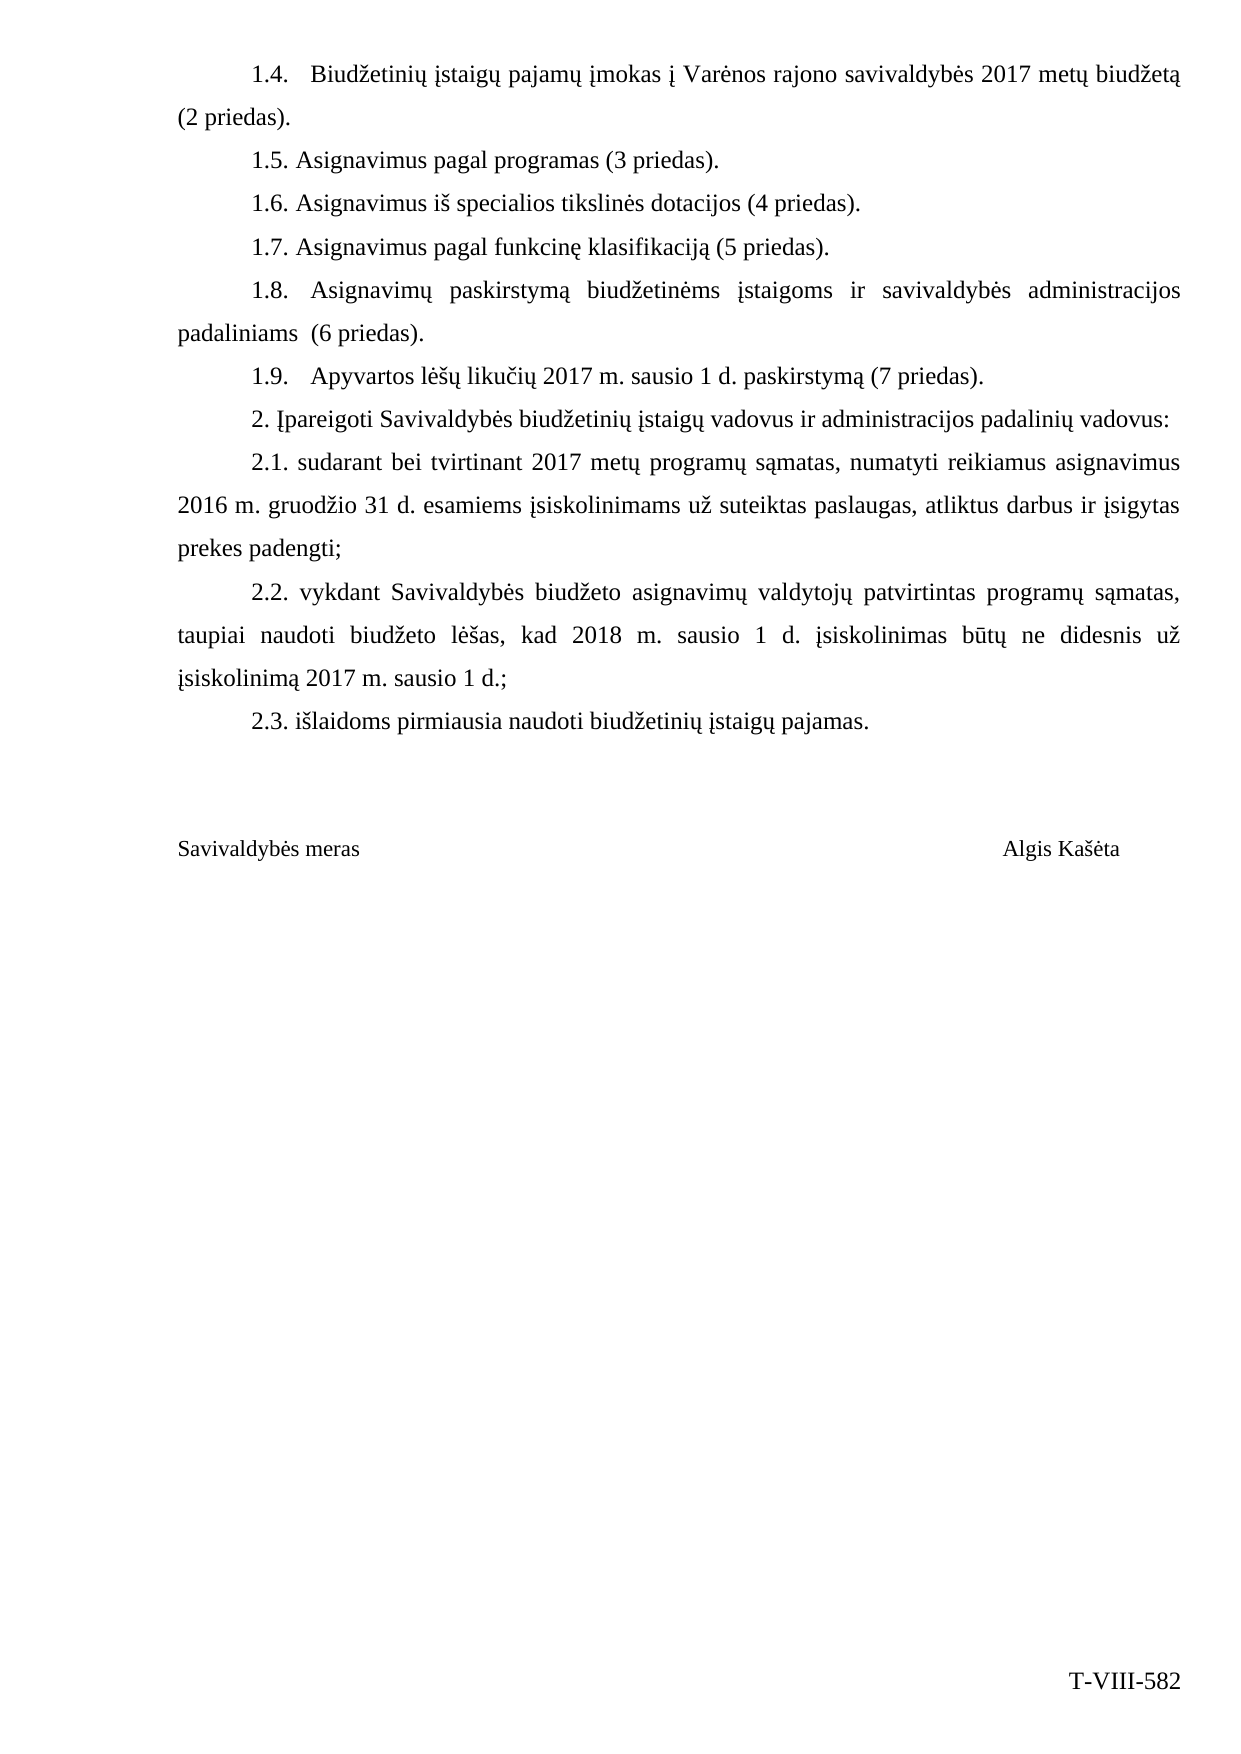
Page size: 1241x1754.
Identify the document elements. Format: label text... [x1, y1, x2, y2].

text 1.8. Asignavimų paskirstymą biudžetinėms įstaigoms ir savivaldybės administracijos padaliniams (6 priedas). [177, 275, 1181, 347]
text 2.3. išlaidoms pirmiausia naudoti biudžetinių įstaigų pajamas. [251, 706, 1181, 735]
text 2.1. sudarant bei tvirtinant 2017 metų programų sąmatas, numatyti reikiamus asignavimus 2016 m. gruodžio 31 d. esamiems įsiskolinimams už suteiktas paslaugas, atliktus darbus ir įsigytas prekes padengti; [177, 447, 1181, 562]
text 1.4. Biudžetinių įstaigų pajamų įmokas į Varėnos rajono savivaldybės 2017 metų biudžetą (2 priedas). [177, 59, 1181, 131]
text Savivaldybės meras Algis Kašėta [177, 835, 1181, 862]
text 1.6. Asignavimus iš specialios tikslinės dotacijos (4 priedas). [177, 188, 1181, 217]
text 2.2. vykdant Savivaldybės biudžeto asignavimų valdytojų patvirtintas programų sąmatas, taupiai naudoti biudžeto lėšas, kad 2018 m. sausio 1 d. įsiskolinimas būtų ne didesnis už įsiskolinimą 2017 m. sausio 1 d.; [177, 577, 1181, 692]
text 1.5. Asignavimus pagal programas (3 priedas). [177, 145, 1181, 174]
text 1.7. Asignavimus pagal funkcinę klasifikaciją (5 priedas). [177, 232, 1181, 260]
text 2. Įpareigoti Savivaldybės biudžetinių įstaigų vadovus ir administracijos padalinių vadovus: [177, 404, 1181, 433]
text 1.9. Apyvartos lėšų likučių 2017 m. sausio 1 d. paskirstymą (7 priedas). [177, 361, 1181, 390]
